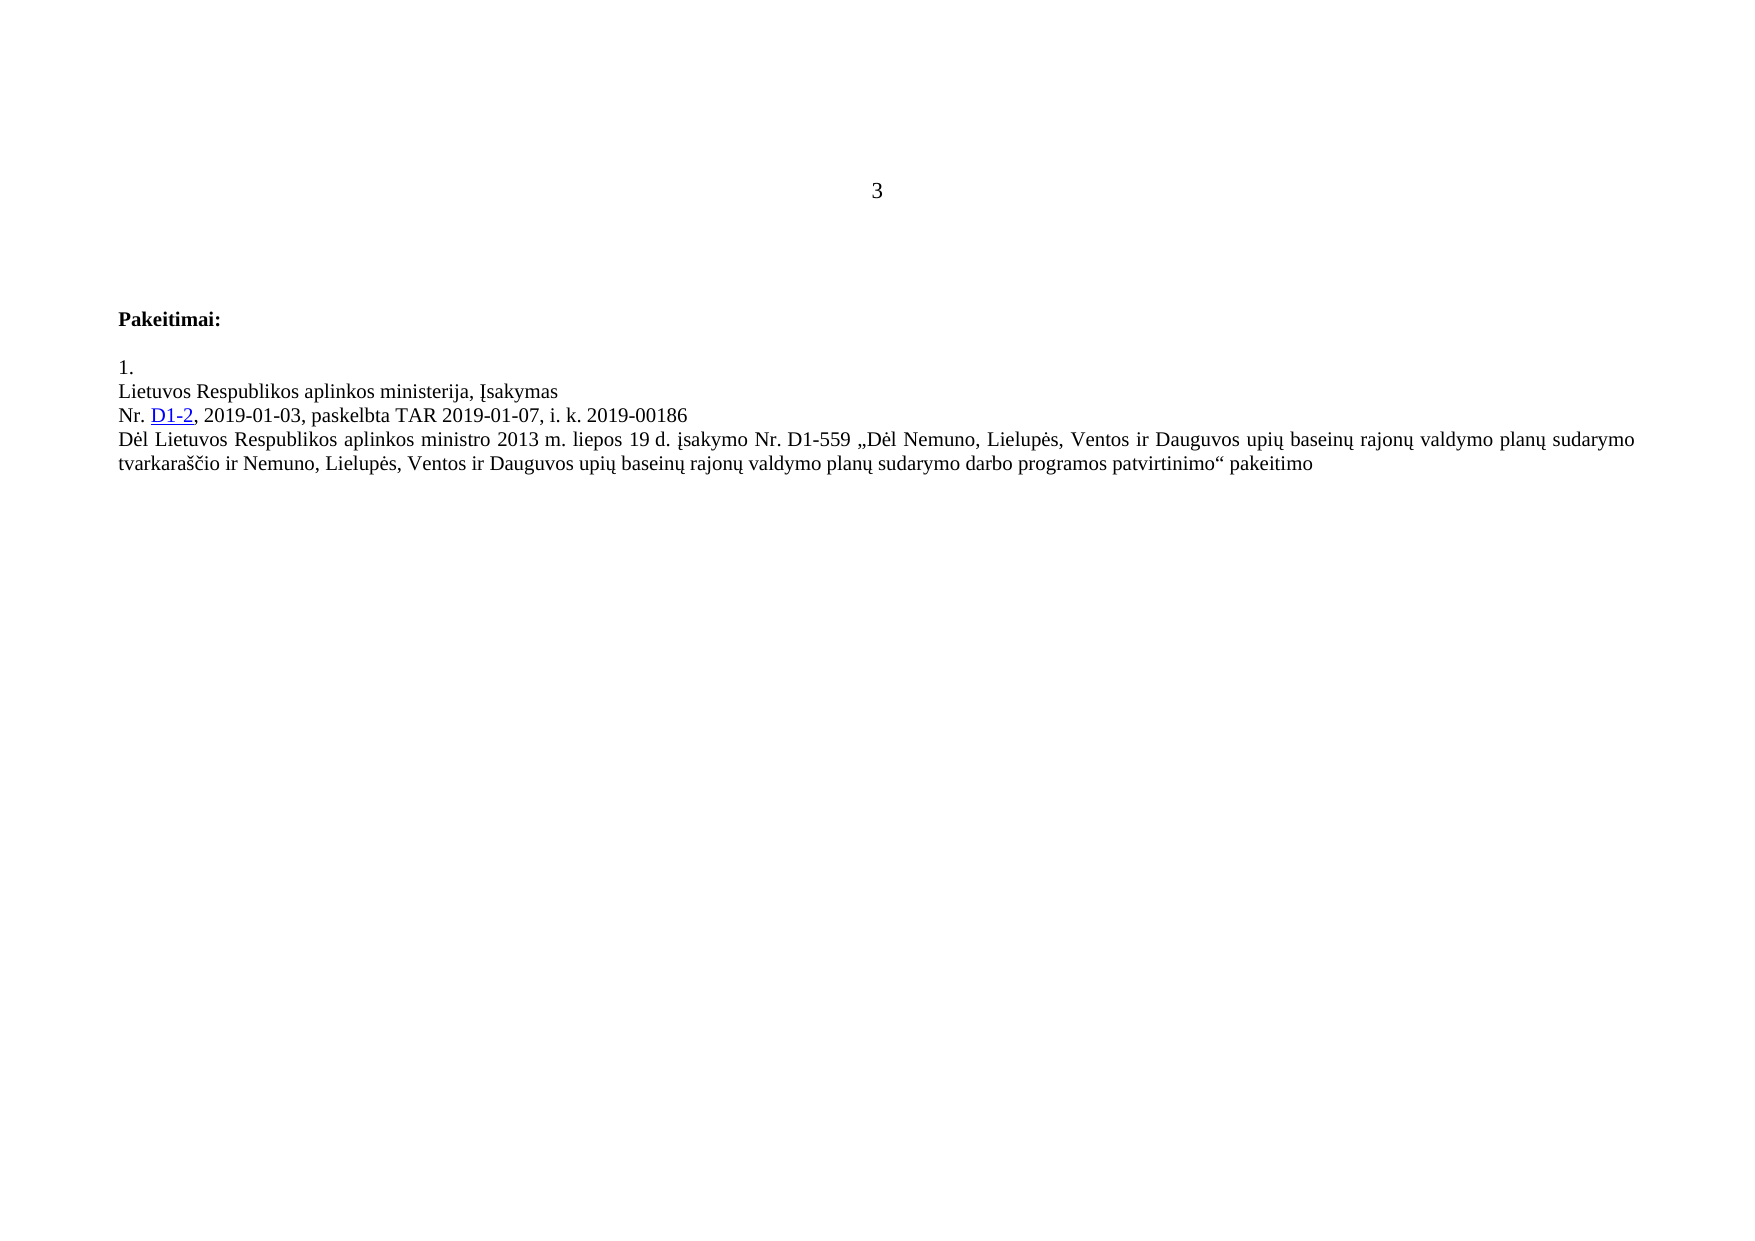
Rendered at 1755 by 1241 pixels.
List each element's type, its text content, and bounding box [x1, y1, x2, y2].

text Nr. D1-2, 2019-01-03, paskelbta TAR 2019-01-07, i. k. 2019-00186 [118, 403, 1636, 427]
text Pakeitimai: [118, 307, 1636, 331]
text Dėl Lietuvos Respublikos aplinkos ministro 2013 m. liepos 19 d. įsakymo Nr. D1-559 „Dėl Nemuno, Lielupės, Ventos ir Dauguvos upių baseinų rajonų valdymo planų sudarymo tvarkaraščio ir Nemuno, Lielupės, Ventos ir Dauguvos upių baseinų rajonų valdymo planų sudarymo darbo programos patvirtinimo“ pakeitimo [118, 427, 1636, 475]
text Lietuvos Respublikos aplinkos ministerija, Įsakymas [118, 379, 1636, 403]
text 1. [118, 355, 1636, 379]
